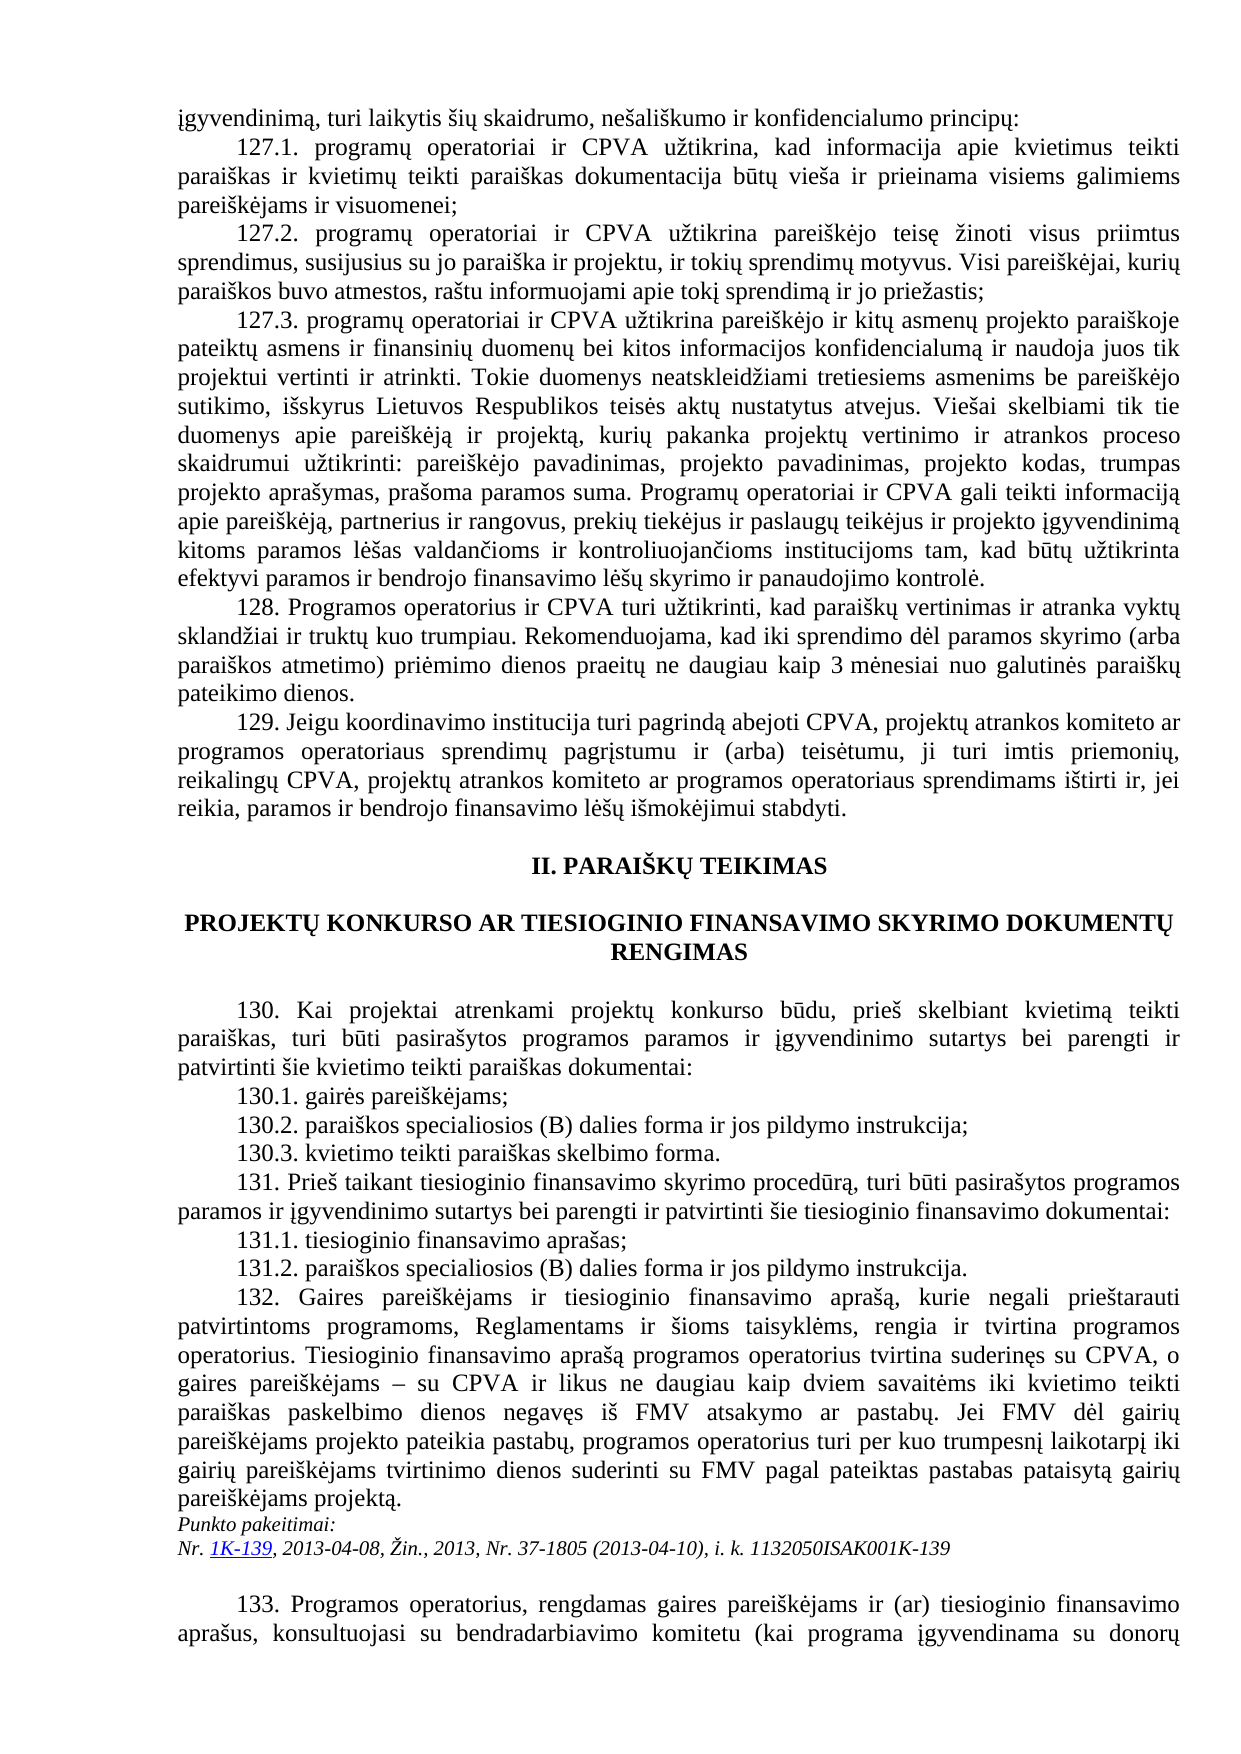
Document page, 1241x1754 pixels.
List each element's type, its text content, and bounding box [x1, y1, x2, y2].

text II. PARAIŠKŲ TEIKIMAS [177, 851, 1181, 880]
text 133. Programos operatorius, rengdamas gaires pareiškėjams ir (ar) tiesioginio finansavimo aprašus, konsultuojasi su bendradarbiavimo komitetu (kai programa įgyvendinama su donorų [177, 1589, 1181, 1647]
text 130.1. gairės pareiškėjams; [177, 1081, 1181, 1110]
text 127.2. programų operatoriai ir CPVA užtikrina pareiškėjo teisę žinoti visus priimtus sprendimus, susijusius su jo paraiška ir projektu, ir tokių sprendimų motyvus. Visi pareiškėjai, kurių paraiškos buvo atmestos, raštu informuojami apie tokį sprendimą ir jo priežastis; [177, 218, 1181, 305]
text 130. Kai projektai atrenkami projektų konkurso būdu, prieš skelbiant kvietimą teikti paraiškas, turi būti pasirašytos programos paramos ir įgyvendinimo sutartys bei parengti ir patvirtinti šie kvietimo teikti paraiškas dokumentai: [177, 995, 1181, 1081]
text Punkto pakeitimai: [177, 1512, 1181, 1536]
text 130.3. kvietimo teikti paraiškas skelbimo forma. [177, 1138, 1181, 1167]
text 128. Programos operatorius ir CPVA turi užtikrinti, kad paraiškų vertinimas ir atranka vyktų sklandžiai ir truktų kuo trumpiau. Rekomenduojama, kad iki sprendimo dėl paramos skyrimo (arba paraiškos atmetimo) priėmimo dienos praeitų ne daugiau kaip 3 mėnesiai nuo galutinės paraiškų pateikimo dienos. [177, 592, 1181, 707]
text Nr. 1K-139, 2013-04-08, Žin., 2013, Nr. 37-1805 (2013-04-10), i. k. 1132050ISAK001K-139 [177, 1536, 1181, 1560]
text 131. Prieš taikant tiesioginio finansavimo skyrimo procedūrą, turi būti pasirašytos programos paramos ir įgyvendinimo sutartys bei parengti ir patvirtinti šie tiesioginio finansavimo dokumentai: [177, 1167, 1181, 1225]
text įgyvendinimą, turi laikytis šių skaidrumo, nešališkumo ir konfidencialumo principų: [177, 103, 1181, 132]
text 127.1. programų operatoriai ir CPVA užtikrina, kad informacija apie kvietimus teikti paraiškas ir kvietimų teikti paraiškas dokumentacija būtų vieša ir prieinama visiems galimiems pareiškėjams ir visuomenei; [177, 132, 1181, 218]
text 129. Jeigu koordinavimo institucija turi pagrindą abejoti CPVA, projektų atrankos komiteto ar programos operatoriaus sprendimų pagrįstumu ir (arba) teisėtumu, ji turi imtis priemonių, reikalingų CPVA, projektų atrankos komiteto ar programos operatoriaus sprendimams ištirti ir, jei reikia, paramos ir bendrojo finansavimo lėšų išmokėjimui stabdyti. [177, 707, 1181, 822]
text 131.1. tiesioginio finansavimo aprašas; [177, 1225, 1181, 1253]
text 132. Gaires pareiškėjams ir tiesioginio finansavimo aprašą, kurie negali prieštarauti patvirtintoms programoms, Reglamentams ir šioms taisyklėms, rengia ir tvirtina programos operatorius. Tiesioginio finansavimo aprašą programos operatorius tvirtina suderinęs su CPVA, o gaires pareiškėjams – su CPVA ir likus ne daugiau kaip dviem savaitėms iki kvietimo teikti paraiškas paskelbimo dienos negavęs iš FMV atsakymo ar pastabų. Jei FMV dėl gairių pareiškėjams projekto pateikia pastabų, programos operatorius turi per kuo trumpesnį laikotarpį iki gairių pareiškėjams tvirtinimo dienos suderinti su FMV pagal pateiktas pastabas pataisytą gairių pareiškėjams projektą. [177, 1282, 1181, 1512]
text PROJEKTŲ KONKURSO AR TIESIOGINIO FINANSAVIMO SKYRIMO DOKUMENTŲ RENGIMAS [177, 908, 1181, 966]
text 131.2. paraiškos specialiosios (B) dalies forma ir jos pildymo instrukcija. [177, 1253, 1181, 1282]
text 130.2. paraiškos specialiosios (B) dalies forma ir jos pildymo instrukcija; [177, 1110, 1181, 1138]
text 127.3. programų operatoriai ir CPVA užtikrina pareiškėjo ir kitų asmenų projekto paraiškoje pateiktų asmens ir finansinių duomenų bei kitos informacijos konfidencialumą ir naudoja juos tik projektui vertinti ir atrinkti. Tokie duomenys neatskleidžiami tretiesiems asmenims be pareiškėjo sutikimo, išskyrus Lietuvos Respublikos teisės aktų nustatytus atvejus. Viešai skelbiami tik tie duomenys apie pareiškėją ir projektą, kurių pakanka projektų vertinimo ir atrankos proceso skaidrumui užtikrinti: pareiškėjo pavadinimas, projekto pavadinimas, projekto kodas, trumpas projekto aprašymas, prašoma paramos suma. Programų operatoriai ir CPVA gali teikti informaciją apie pareiškėją, partnerius ir rangovus, prekių tiekėjus ir paslaugų teikėjus ir projekto įgyvendinimą kitoms paramos lėšas valdančioms ir kontroliuojančioms institucijoms tam, kad būtų užtikrinta efektyvi paramos ir bendrojo finansavimo lėšų skyrimo ir panaudojimo kontrolė. [177, 305, 1181, 592]
